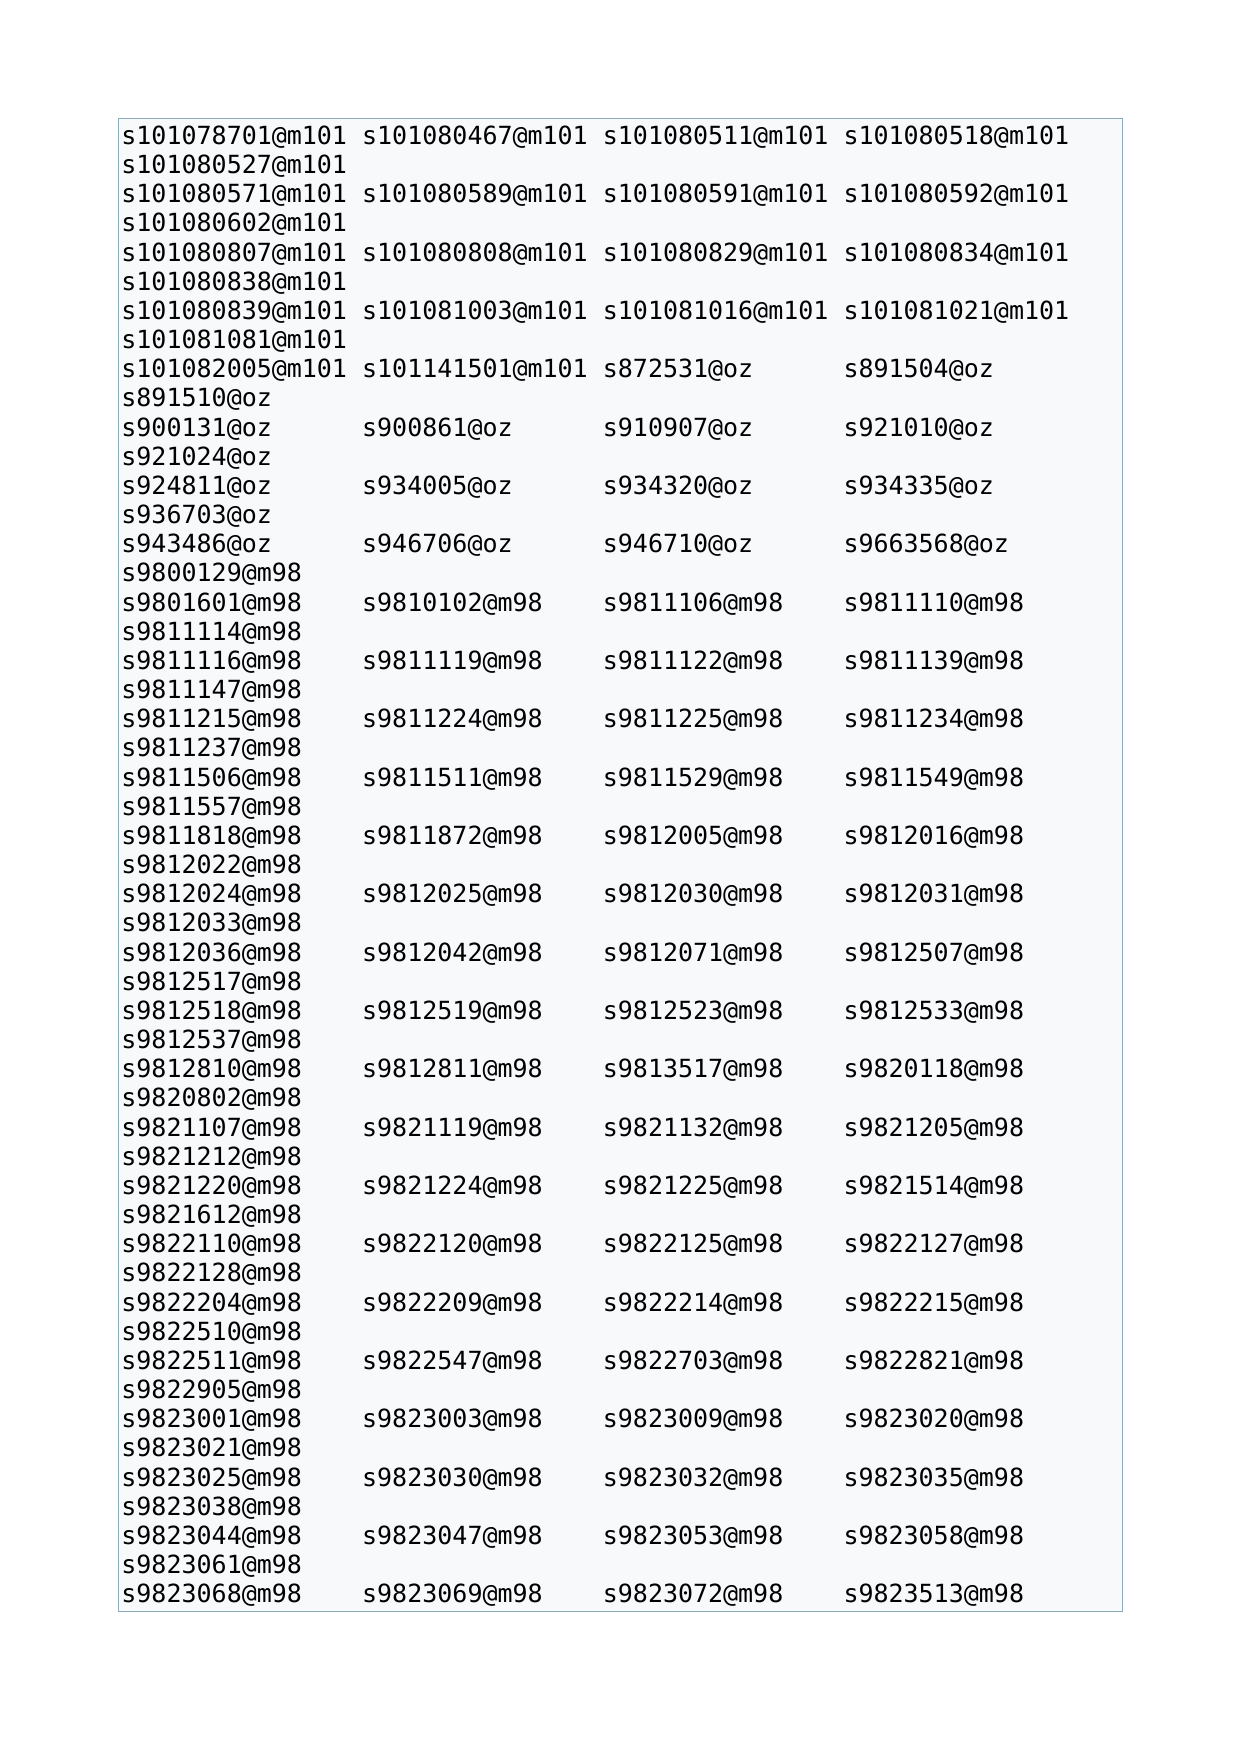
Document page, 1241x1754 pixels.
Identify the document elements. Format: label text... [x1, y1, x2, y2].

text s101078701@m101 s101080467@m101 s101080511@m101 s101080518@m101 s101080527@m101 s101080571@m101 s101080589@m101 s101080591@m101 s101080592@m101 s101080602@m101 s101080807@m101 s101080808@m101 s101080829@m101 s101080834@m101 s101080838@m101 s101080839@m101 s101081003@m101 s101081016@m101 s101081021@m101 s101081081@m101 s101082005@m101 s101141501@m101 s872531@oz s891504@oz s891510@oz s900131@oz s900861@oz s910907@oz s921010@oz s921024@oz s924811@oz s934005@oz s934320@oz s934335@oz s936703@oz s943486@oz s946706@oz s946710@oz s9663568@oz s9800129@m98 s9801601@m98 s9810102@m98 s9811106@m98 s9811110@m98 s9811114@m98 s9811116@m98 s9811119@m98 s9811122@m98 s9811139@m98 s9811147@m98 s9811215@m98 s9811224@m98 s9811225@m98 s9811234@m98 s9811237@m98 s9811506@m98 s9811511@m98 s9811529@m98 s9811549@m98 s9811557@m98 s9811818@m98 s9811872@m98 s9812005@m98 s9812016@m98 s9812022@m98 s9812024@m98 s9812025@m98 s9812030@m98 s9812031@m98 s9812033@m98 s9812036@m98 s9812042@m98 s9812071@m98 s9812507@m98 s9812517@m98 s9812518@m98 s9812519@m98 s9812523@m98 s9812533@m98 s9812537@m98 s9812810@m98 s9812811@m98 s9813517@m98 s9820118@m98 s9820802@m98 s9821107@m98 s9821119@m98 s9821132@m98 s9821205@m98 s9821212@m98 s9821220@m98 s9821224@m98 s9821225@m98 s9821514@m98 s9821612@m98 s9822110@m98 s9822120@m98 s9822125@m98 s9822127@m98 s9822128@m98 s9822204@m98 s9822209@m98 s9822214@m98 s9822215@m98 s9822510@m98 s9822511@m98 s9822547@m98 s9822703@m98 s9822821@m98 s9822905@m98 s9823001@m98 s9823003@m98 s9823009@m98 s9823020@m98 s9823021@m98 s9823025@m98 s9823030@m98 s9823032@m98 s9823035@m98 s9823038@m98 s9823044@m98 s9823047@m98 s9823053@m98 s9823058@m98 s9823061@m98 s9823068@m98 s9823069@m98 s9823072@m98 s9823513@m98 [119, 119, 1122, 1611]
